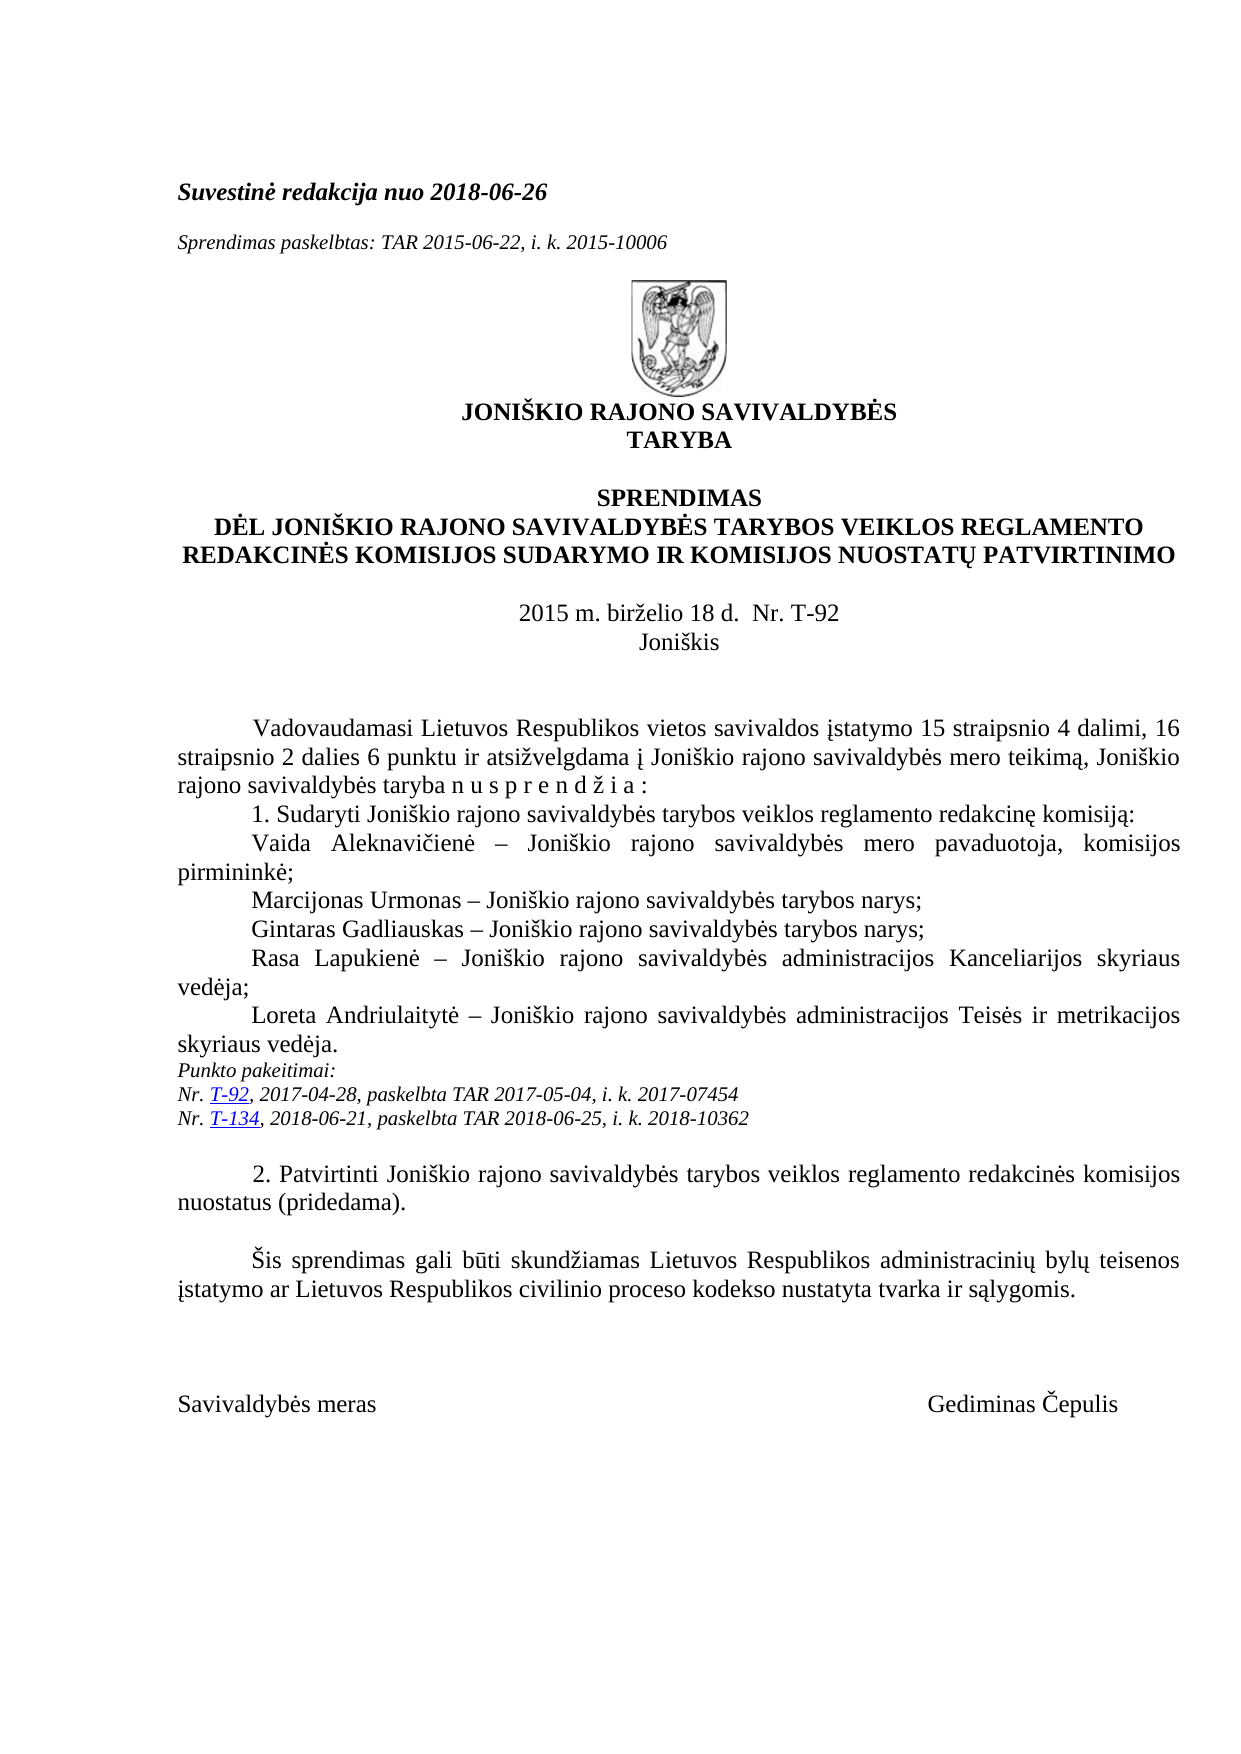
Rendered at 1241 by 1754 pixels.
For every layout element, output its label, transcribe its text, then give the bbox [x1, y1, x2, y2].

text Vaida Aleknavičienė – Joniškio rajono savivaldybės mero pavaduotoja, komisijos pirmininkė; [177, 828, 1181, 885]
text Rasa Lapukienė – Joniškio rajono savivaldybės administracijos Kanceliarijos skyriaus vedėja; [177, 943, 1181, 1000]
text Suvestinė redakcija nuo 2018-06-26 [177, 177, 1181, 206]
text Loreta Andriulaitytė – Joniškio rajono savivaldybės administracijos Teisės ir metrikacijos skyriaus vedėja. [177, 1000, 1181, 1058]
text Savivaldybės meras Gediminas Čepulis [177, 1389, 1181, 1417]
text DĖL JONIŠKIO RAJONO SAVIVALDYBĖS TARYBOS VEIKLOS REGLAMENTO REDAKCINĖS KOMISIJOS SUDARYMO IR KOMISIJOS NUOSTATŲ PATVIRTINIMO [177, 512, 1181, 569]
text Vadovaudamasi Lietuvos Respublikos vietos savivaldos įstatymo 15 straipsnio 4 dalimi, 16 straipsnio 2 dalies 6 punktu ir atsižvelgdama į Joniškio rajono savivaldybės mero teikimą, Joniškio rajono savivaldybės taryba nusprendžia: [177, 713, 1181, 799]
text Joniškis [177, 627, 1181, 655]
text Šis sprendimas gali būti skundžiamas Lietuvos Respublikos administracinių bylų teisenos įstatymo ar Lietuvos Respublikos civilinio proceso kodekso nustatyta tvarka ir sąlygomis. [177, 1245, 1181, 1302]
text Marcijonas Urmonas – Joniškio rajono savivaldybės tarybos narys; [177, 885, 1181, 914]
text Punkto pakeitimai: [177, 1058, 1181, 1082]
text JONIŠKIO RAJONO SAVIVALDYBĖS [177, 397, 1181, 425]
text TARYBA [177, 425, 1181, 454]
text 2015 m. birželio 18 d. Nr. T-92 [177, 598, 1181, 627]
text 2. Patvirtinti Joniškio rajono savivaldybės tarybos veiklos reglamento redakcinės komisijos nuostatus (pridedama). [177, 1159, 1181, 1216]
text Nr. T-92, 2017-04-28, paskelbta TAR 2017-05-04, i. k. 2017-07454 [177, 1082, 1181, 1106]
text SPRENDIMAS [177, 483, 1181, 512]
text Sprendimas paskelbtas: TAR 2015-06-22, i. k. 2015-10006 [177, 230, 1181, 254]
text 1. Sudaryti Joniškio rajono savivaldybės tarybos veiklos reglamento redakcinę komisiją: [177, 799, 1181, 828]
text Gintaras Gadliauskas – Joniškio rajono savivaldybės tarybos narys; [177, 914, 1181, 943]
text Nr. T-134, 2018-06-21, paskelbta TAR 2018-06-25, i. k. 2018-10362 [177, 1106, 1181, 1130]
